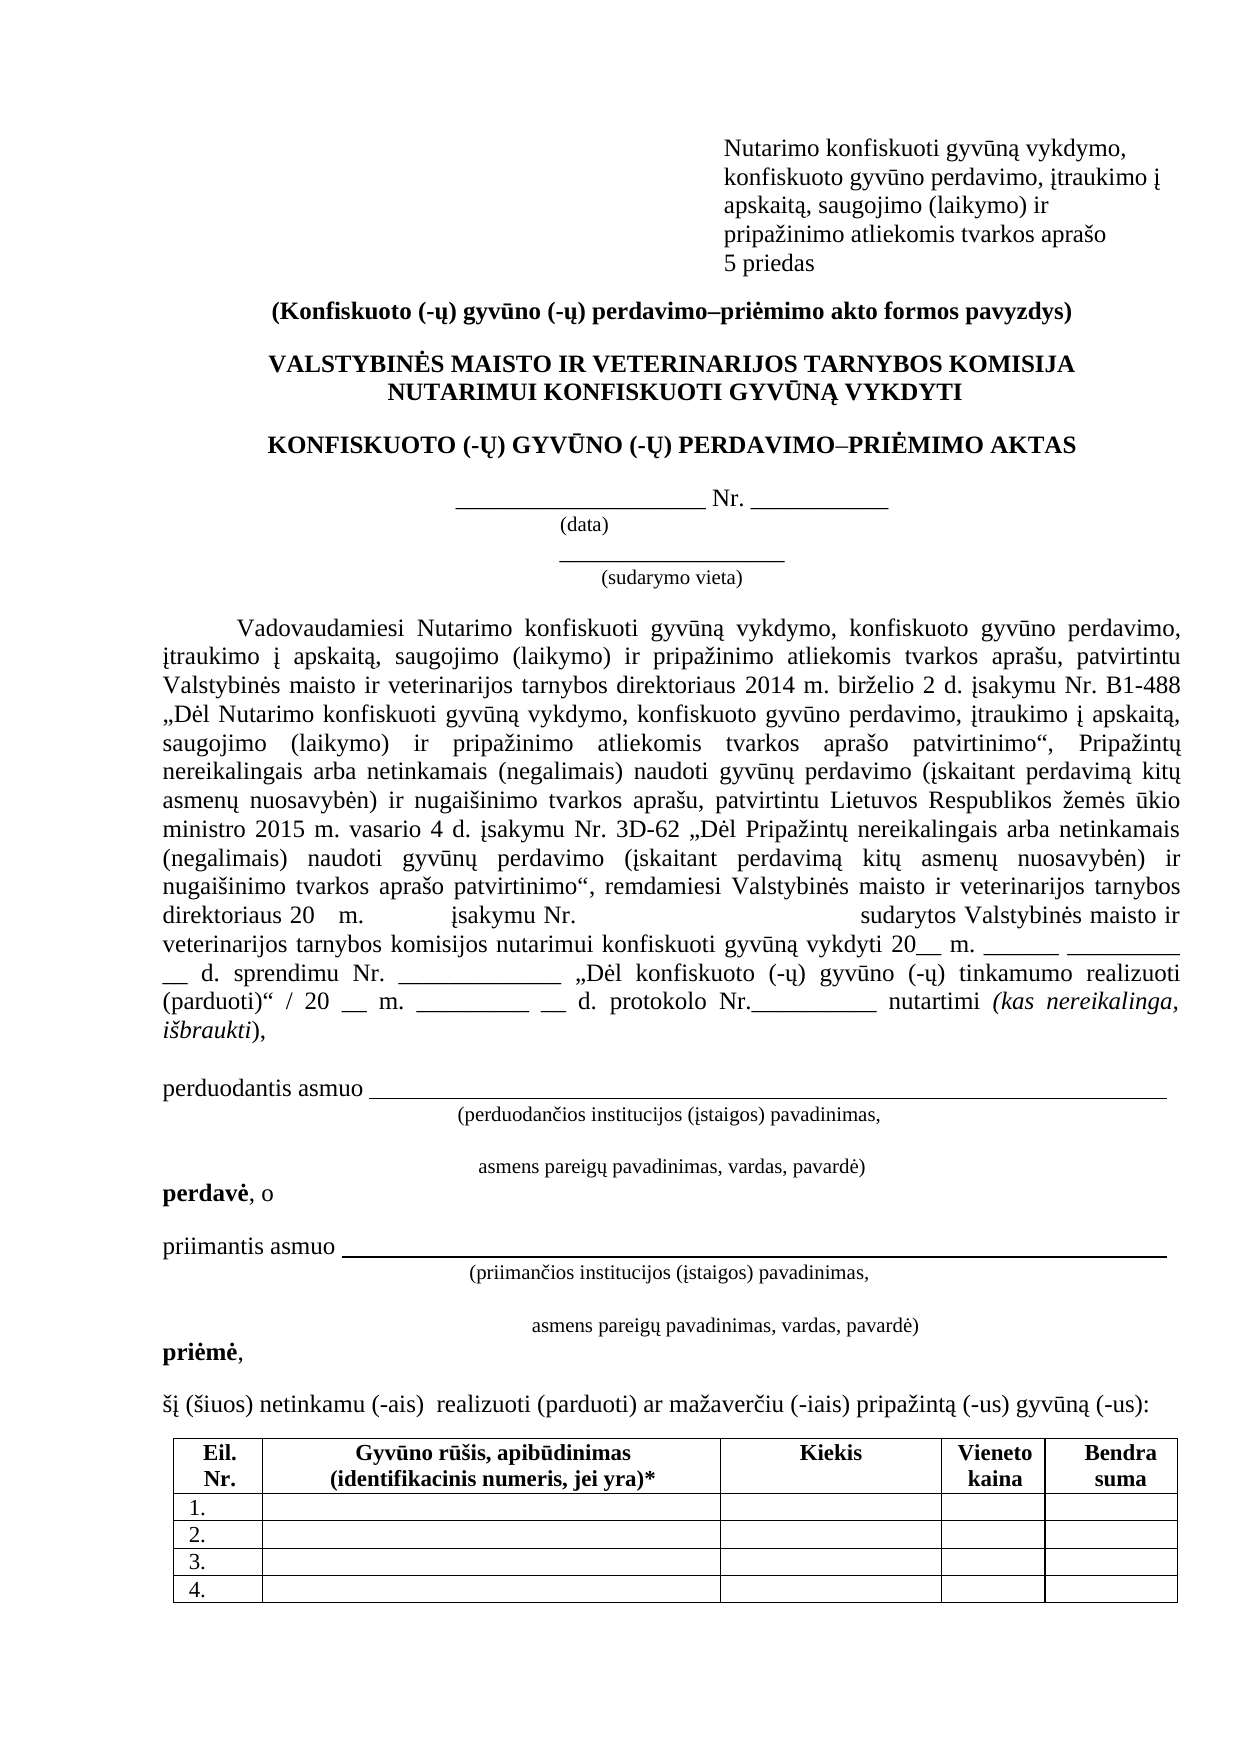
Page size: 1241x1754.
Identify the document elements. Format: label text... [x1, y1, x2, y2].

table_cell [263, 1494, 720, 1520]
table_cell [1046, 1576, 1177, 1602]
text asmens pareigų pavadinimas, vardas, pavardė) [162, 1154, 1181, 1178]
text __________________ [162, 536, 1181, 564]
table_cell [263, 1549, 720, 1575]
table_cell [721, 1576, 941, 1602]
text VALSTYBINĖS MAISTO IR VETERINARIJOS TARNYBOS KOMISIJA [162, 349, 1181, 377]
text (Konfiskuoto (-ų) gyvūno (-ų) perdavimo–priėmimo akto formos pavyzdys) [162, 296, 1181, 324]
text (data) [162, 512, 1181, 536]
table_cell 4. [174, 1576, 262, 1602]
text perduodantis asmuo [162, 1073, 1181, 1101]
table_cell [942, 1576, 1044, 1602]
table_header Bendra suma [1046, 1439, 1177, 1492]
text (perduodančios institucijos (įstaigos) pavadinimas, [162, 1101, 1181, 1126]
table_header Kiekis [721, 1439, 941, 1492]
text Vadovaudamiesi Nutarimo konfiskuoti gyvūną vykdymo, konfiskuoto gyvūno perdavimo, įtraukimo į apskaitą, saugojimo (laikymo) ir pripažinimo atliekomis tvarkos aprašu, patvirtintu Valstybinės maisto ir veterinarijos tarnybos direktoriaus 2014 m. birželio 2 d. įsakymu Nr. B1-488 „Dėl Nutarimo konfiskuoti gyvūną vykdymo, konfiskuoto gyvūno perdavimo, įtraukimo į apskaitą, saugojimo (laikymo) ir pripažinimo atliekomis tvarkos aprašo patvirtinimo“, Pripažintų nereikalingais arba netinkamais (negalimais) naudoti gyvūnų perdavimo (įskaitant perdavimą kitų asmenų nuosavybėn) ir nugaišinimo tvarkos aprašu, patvirtintu Lietuvos Respublikos žemės ūkio ministro 2015 m. vasario 4 d. įsakymu Nr. 3D-62 „Dėl Pripažintų nereikalingais arba netinkamais (negalimais) naudoti gyvūnų perdavimo (įskaitant perdavimą kitų asmenų nuosavybėn) ir nugaišinimo tvarkos aprašo patvirtinimo“, remdamiesi Valstybinės maisto ir veterinarijos tarnybos direktoriaus 20 m. įsakymu Nr. sudarytos Valstybinės maisto ir veterinarijos tarnybos komisijos nutarimui konfiskuoti gyvūną vykdyti 20__ m. ______ _________ __ d. sprendimu Nr. _____________ „Dėl konfiskuoto (-ų) gyvūno (-ų) tinkamumo realizuoti (parduoti)“ / 20 __ m. _________ __ d. protokolo Nr.__________ nutartimi (kas nereikalinga, išbraukti), [162, 613, 1181, 1044]
table_header Eil. Nr. [174, 1439, 262, 1492]
table_cell [263, 1576, 720, 1602]
table_cell 1. [174, 1494, 262, 1520]
text pripažinimo atliekomis tvarkos aprašo [724, 219, 1181, 248]
text 5 priedas [724, 248, 1181, 277]
table_header Vieneto kaina [942, 1439, 1044, 1492]
table_cell [263, 1521, 720, 1547]
text KONFISKUOTO (-Ų) GYVŪNO (-Ų) PERDAVIMO–PRIĖMIMO AKTAS [162, 430, 1181, 459]
text šį (šiuos) netinkamu (-ais) realizuoti (parduoti) ar mažaverčiu (-iais) pripažintą (-us) gyvūną (-us): [162, 1389, 1181, 1418]
table_cell 3. [174, 1549, 262, 1575]
table_cell [942, 1549, 1044, 1575]
table_cell [1046, 1494, 1177, 1520]
table_cell 2. [174, 1521, 262, 1547]
table_cell [942, 1494, 1044, 1520]
text priimantis asmuo [162, 1231, 1181, 1260]
text asmens pareigų pavadinimas, vardas, pavardė) [162, 1313, 1181, 1337]
text NUTARIMUI KONFISKUOTI GYVŪNĄ VYKDYTI [162, 377, 1181, 406]
text Nutarimo konfiskuoti gyvūną vykdymo, [724, 133, 1181, 162]
text perdavė, o [162, 1178, 1181, 1207]
text apskaitą, saugojimo (laikymo) ir [724, 190, 1181, 219]
text priėmė, [162, 1337, 1181, 1366]
table_header Gyvūno rūšis, apibūdinimas (identifikacinis numeris, jei yra)* [263, 1439, 720, 1492]
table_cell [721, 1549, 941, 1575]
table_cell [1046, 1521, 1177, 1547]
text (priimančios institucijos (įstaigos) pavadinimas, [162, 1260, 1181, 1284]
table_cell [1046, 1549, 1177, 1575]
text (sudarymo vieta) [162, 564, 1181, 589]
table_cell [942, 1521, 1044, 1547]
text ____________________ Nr. ___________ [162, 483, 1181, 512]
text konfiskuoto gyvūno perdavimo, įtraukimo į [724, 162, 1181, 190]
table_cell [721, 1494, 941, 1520]
table_cell [721, 1521, 941, 1547]
